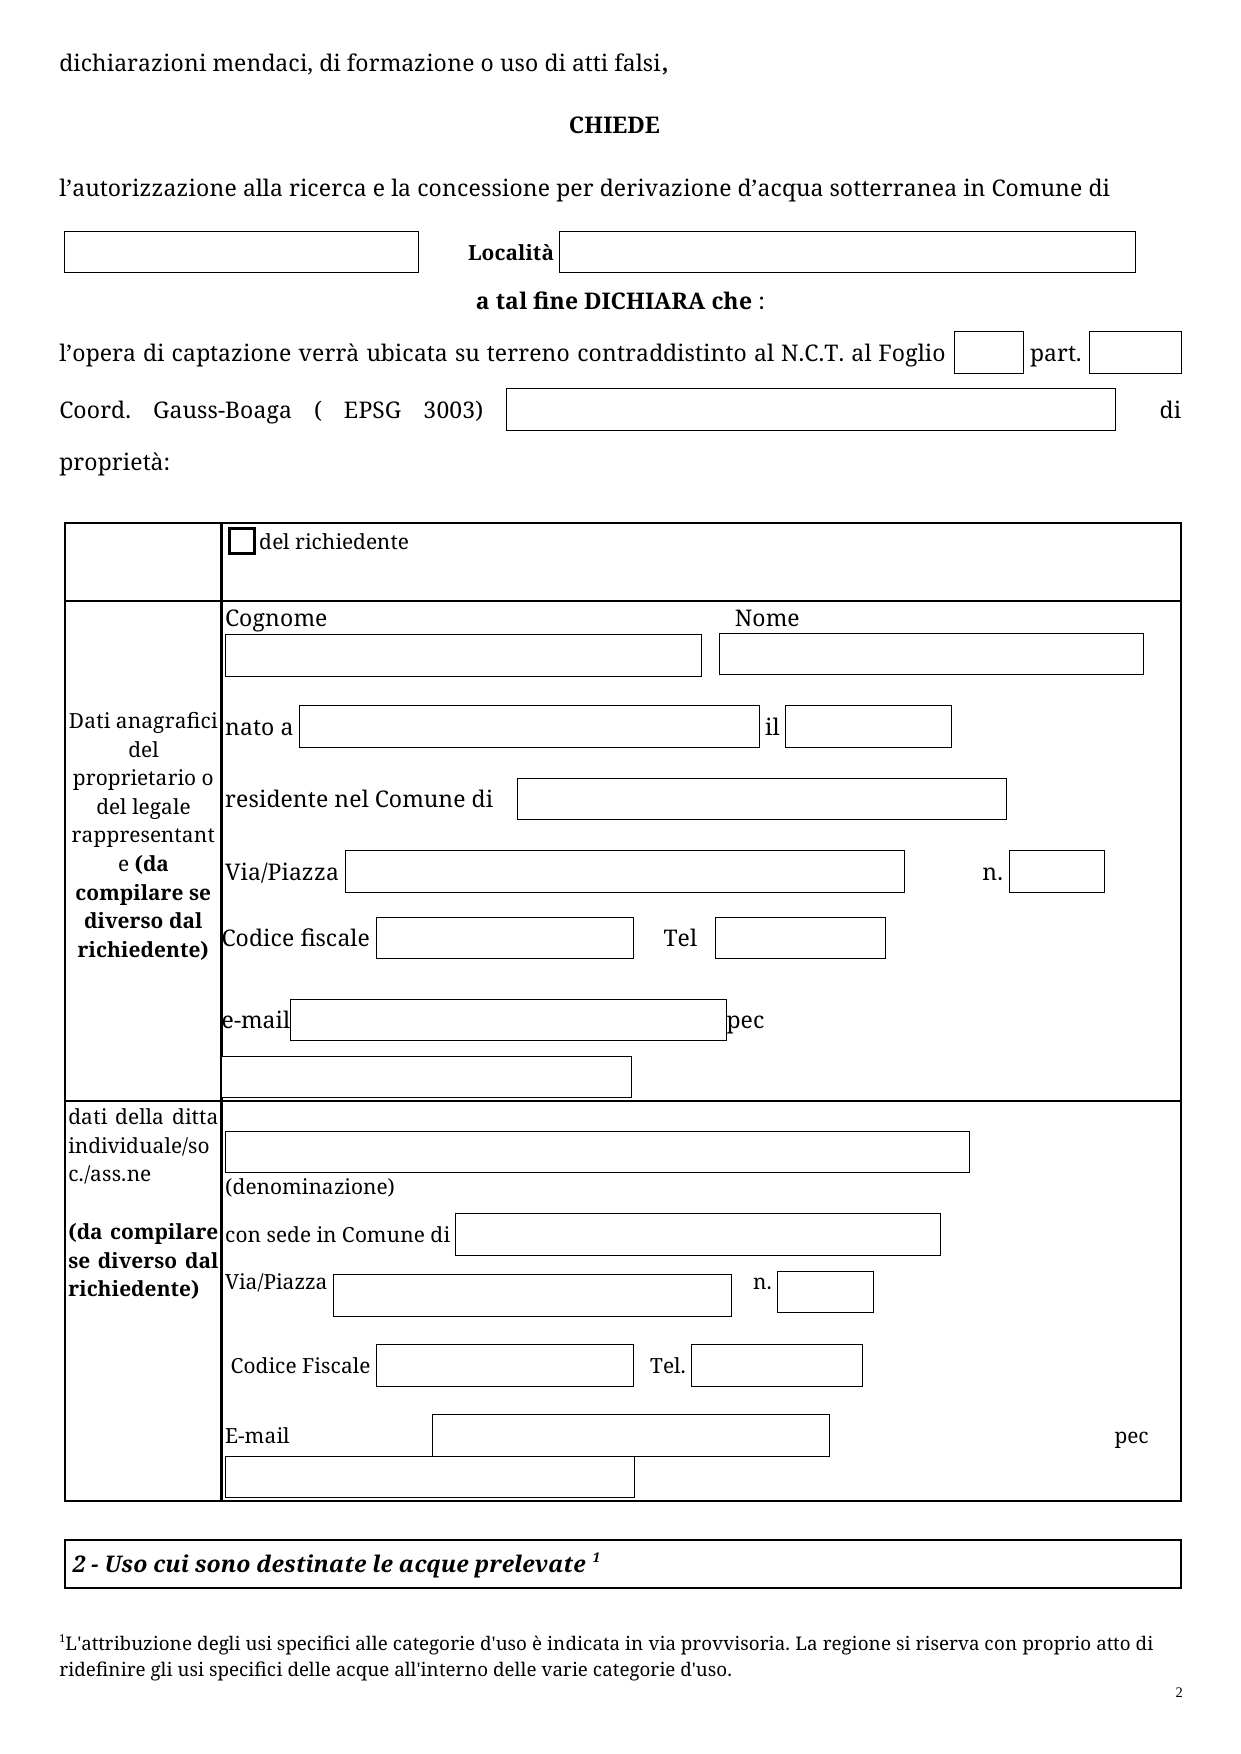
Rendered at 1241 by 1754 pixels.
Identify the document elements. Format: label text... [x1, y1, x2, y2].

text a tal fine DICHIARA che : [59, 285, 1181, 316]
table_cell Dati anagrafici del proprietario o del legale rappresentante (da compilare se diverso dal richiedente) [66, 602, 220, 1100]
text [59, 231, 64, 272]
table_cell (denominazione) con sede in Comune di Via/Piazza n. Codice Fiscale Tel. E-mail pec [223, 1102, 1180, 1500]
table_cell Cognome Nome nato a il residente nel Comune di Via/Piazza n. Codice fiscale Tel e-mailpec [223, 602, 1180, 1100]
table_header del richiedente [223, 524, 1180, 600]
table_header 2 - Uso cui sono destinate le acque prelevate [66, 1541, 1180, 1587]
text l’opera di captazione verrà ubicata su terreno contraddistinto al N.C.T. al Foglio part. Coord. Gauss-Boaga ( EPSG 3003) di proprietà: [59, 332, 1181, 477]
table_header [66, 524, 220, 600]
table_cell dati della ditta individuale/soc./ass.ne (da compilare se diverso dal richiedente) [66, 1102, 220, 1500]
text Località [419, 231, 559, 272]
text CHIEDE [59, 109, 1181, 140]
text l’autorizzazione alla ricerca e la concessione per derivazione d’acqua sotterranea in Comune di [59, 171, 1181, 202]
text [1136, 231, 1181, 272]
text dichiarazioni mendaci, di formazione o uso di atti falsi, [59, 47, 1181, 78]
